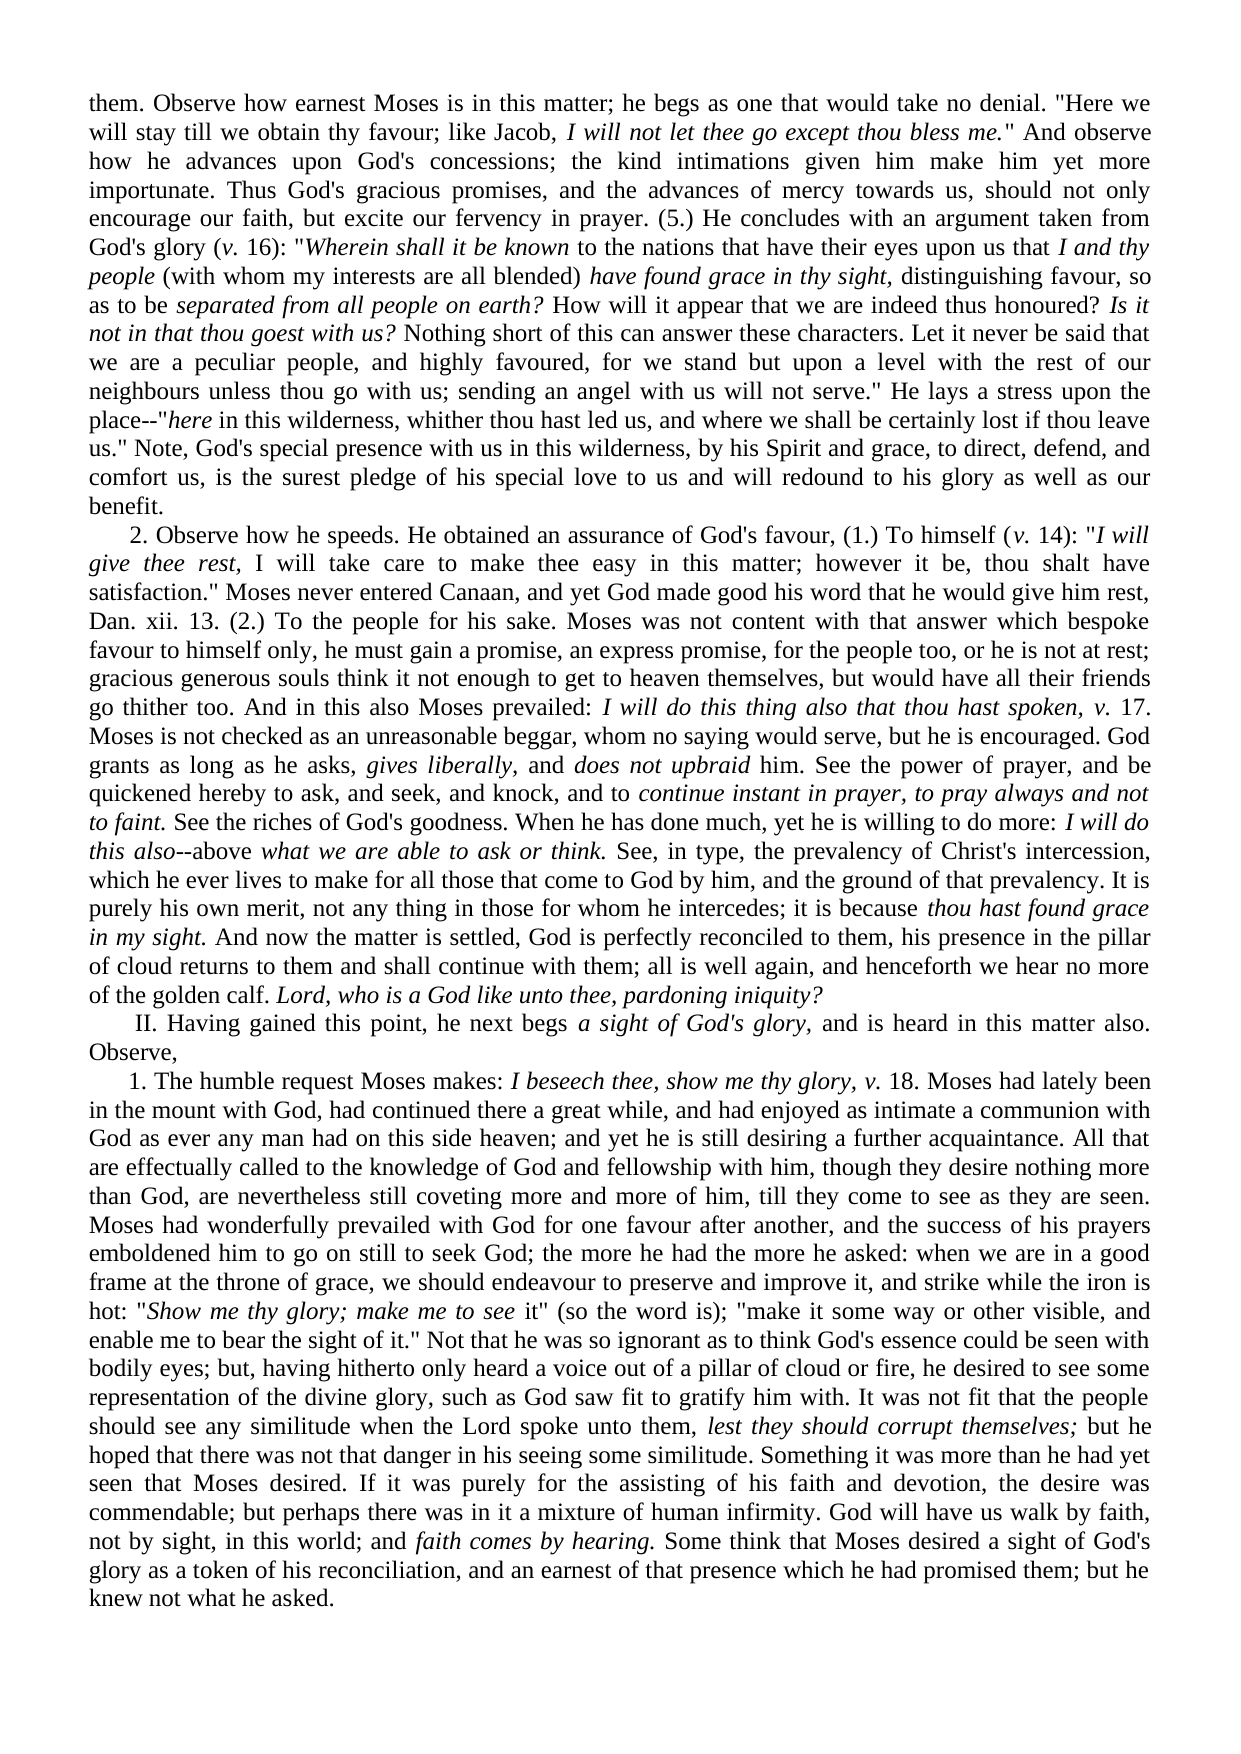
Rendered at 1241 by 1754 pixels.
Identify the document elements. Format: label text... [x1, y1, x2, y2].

text 2. Observe how he speeds. He obtained an assurance of God's favour, (1.) To himself (v. 14): "I will give thee rest, I will take care to make thee easy in this matter; however it be, thou shalt have satisfaction." Moses never entered Canaan, and yet God made good his word that he would give him rest, Dan. xii. 13. (2.) To the people for his sake. Moses was not content with that answer which bespoke favour to himself only, he must gain a promise, an express promise, for the people too, or he is not at rest; gracious generous souls think it not enough to get to heaven themselves, but would have all their friends go thither too. And in this also Moses prevailed: I will do this thing also that thou hast spoken, v. 17. Moses is not checked as an unreasonable beggar, whom no saying would serve, but he is encouraged. God grants as long as he asks, gives liberally, and does not upbraid him. See the power of prayer, and be quickened hereby to ask, and seek, and knock, and to continue instant in prayer, to pray always and not to faint. See the riches of God's goodness. When he has done much, yet he is willing to do more: I will do this also--above what we are able to ask or think. See, in type, the prevalency of Christ's intercession, which he ever lives to make for all those that come to God by him, and the ground of that prevalency. It is purely his own merit, not any thing in those for whom he intercedes; it is because thou hast found grace in my sight. And now the matter is settled, God is perfectly reconciled to them, his presence in the pillar of cloud returns to them and shall continue with them; all is well again, and henceforth we hear no more of the golden calf. Lord, who is a God like unto thee, pardoning iniquity? [88, 520, 1152, 1008]
text 1. The humble request Moses makes: I beseech thee, show me thy glory, v. 18. Moses had lately been in the mount with God, had continued there a great while, and had enjoyed as intimate a communion with God as ever any man had on this side heaven; and yet he is still desiring a further acquaintance. All that are effectually called to the knowledge of God and fellowship with him, though they desire nothing more than God, are nevertheless still coveting more and more of him, till they come to see as they are seen. Moses had wonderfully prevailed with God for one favour after another, and the success of his prayers emboldened him to go on still to seek God; the more he had the more he asked: when we are in a good frame at the throne of grace, we should endeavour to preserve and improve it, and strike while the iron is hot: "Show me thy glory; make me to see it" (so the word is); "make it some way or other visible, and enable me to bear the sight of it." Not that he was so ignorant as to think God's essence could be seen with bodily eyes; but, having hitherto only heard a voice out of a pillar of cloud or fire, he desired to see some representation of the divine glory, such as God saw fit to gratify him with. It was not fit that the people should see any similitude when the Lord spoke unto them, lest they should corrupt themselves; but he hoped that there was not that danger in his seeing some similitude. Something it was more than he had yet seen that Moses desired. If it was purely for the assisting of his faith and devotion, the desire was commendable; but perhaps there was in it a mixture of human infirmity. God will have us walk by faith, not by sight, in this world; and faith comes by hearing. Some think that Moses desired a sight of God's glory as a token of his reconciliation, and an earnest of that presence which he had promised them; but he knew not what he asked. [88, 1066, 1152, 1612]
text them. Observe how earnest Moses is in this matter; he begs as one that would take no denial. "Here we will stay till we obtain thy favour; like Jacob, I will not let thee go except thou bless me." And observe how he advances upon God's concessions; the kind intimations given him make him yet more importunate. Thus God's gracious promises, and the advances of mercy towards us, should not only encourage our faith, but excite our fervency in prayer. (5.) He concludes with an argument taken from God's glory (v. 16): "Wherein shall it be known to the nations that have their eyes upon us that I and thy people (with whom my interests are all blended) have found grace in thy sight, distinguishing favour, so as to be separated from all people on earth? How will it appear that we are indeed thus honoured? Is it not in that thou goest with us? Nothing short of this can answer these characters. Let it never be said that we are a peculiar people, and highly favoured, for we stand but upon a level with the rest of our neighbours unless thou go with us; sending an angel with us will not serve." He lays a stress upon the place--"here in this wilderness, whither thou hast led us, and where we shall be certainly lost if thou leave us." Note, God's special presence with us in this wilderness, by his Spirit and grace, to direct, defend, and comfort us, is the surest pledge of his special love to us and will redound to his glory as well as our benefit. [88, 88, 1152, 520]
text II. Having gained this point, he next begs a sight of God's glory, and is heard in this matter also. Observe, [88, 1008, 1152, 1066]
